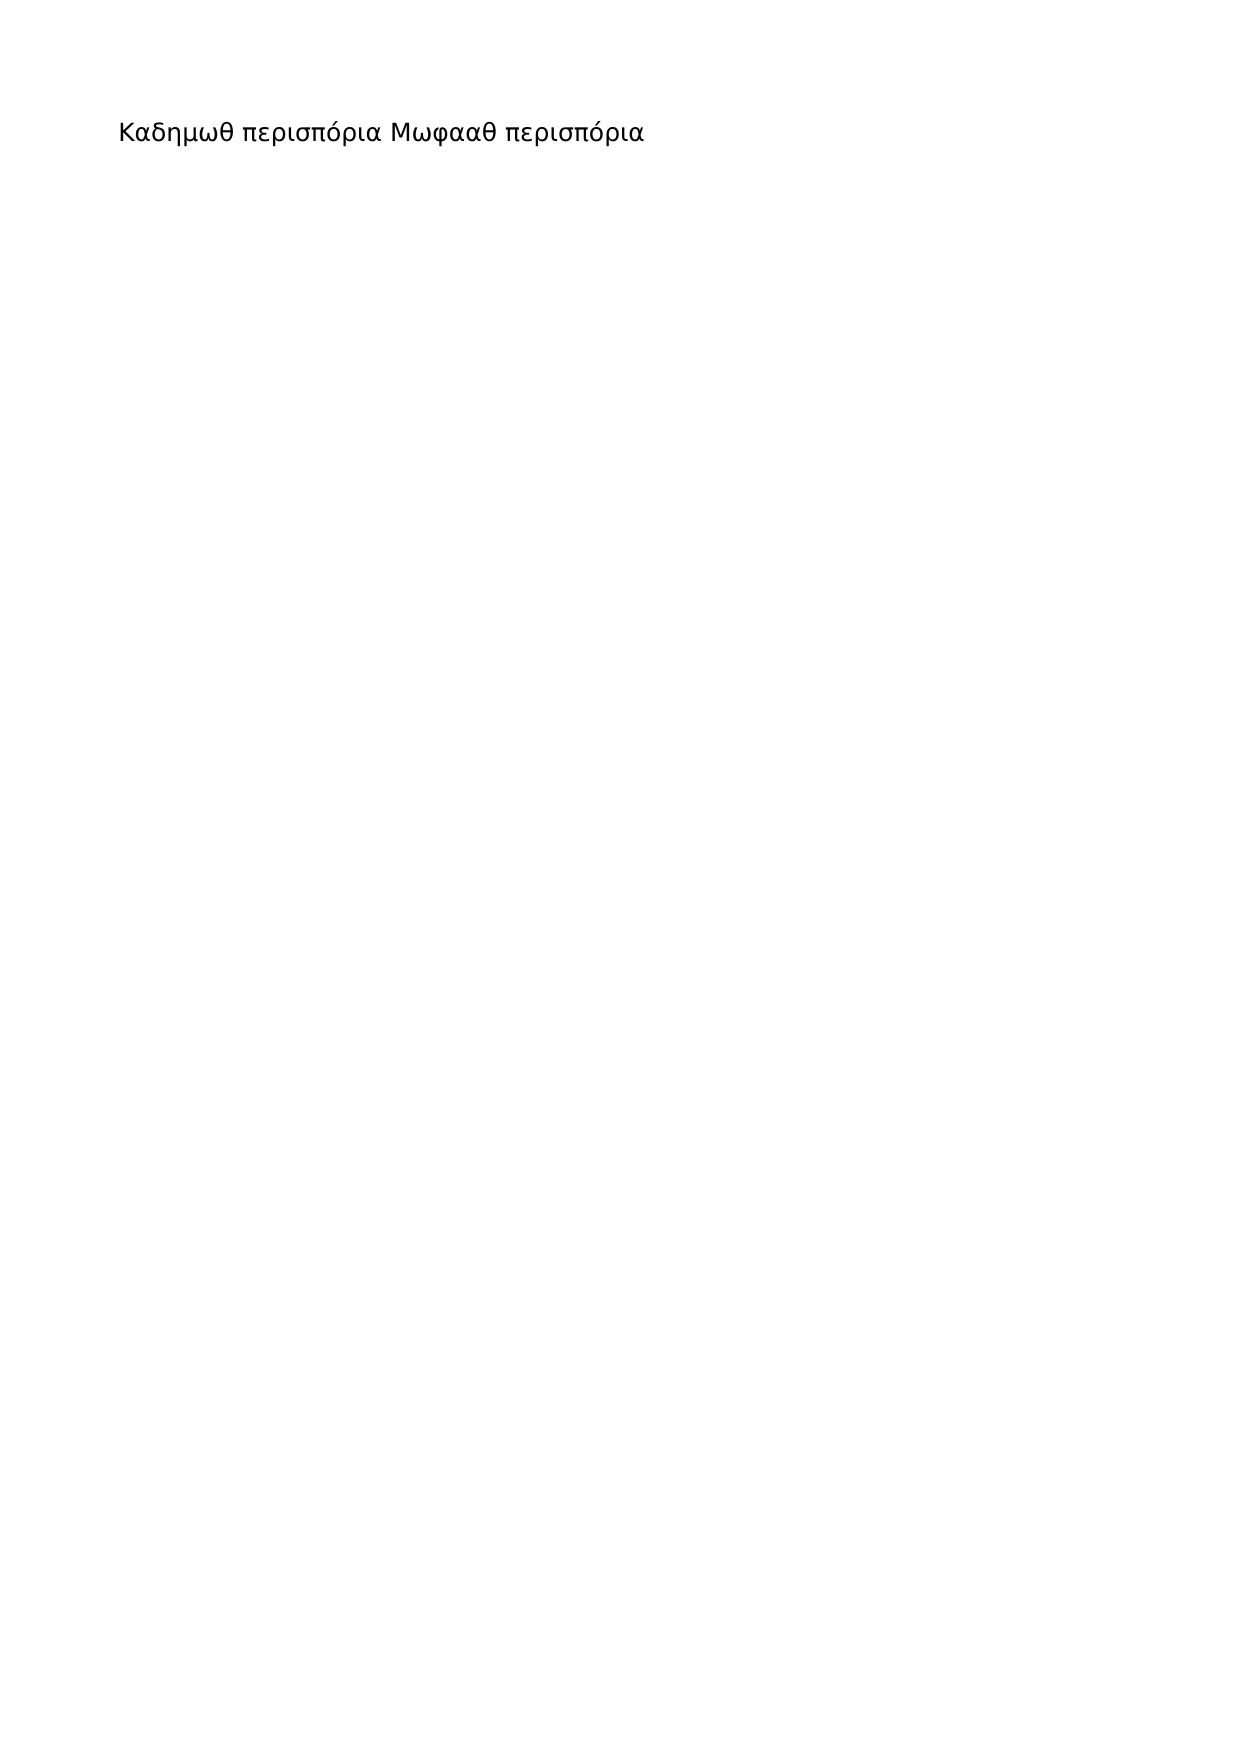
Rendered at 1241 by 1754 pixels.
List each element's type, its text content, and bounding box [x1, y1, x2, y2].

text Καδημωθ περισπόρια Μωφααθ περισπόρια [118, 118, 1122, 147]
